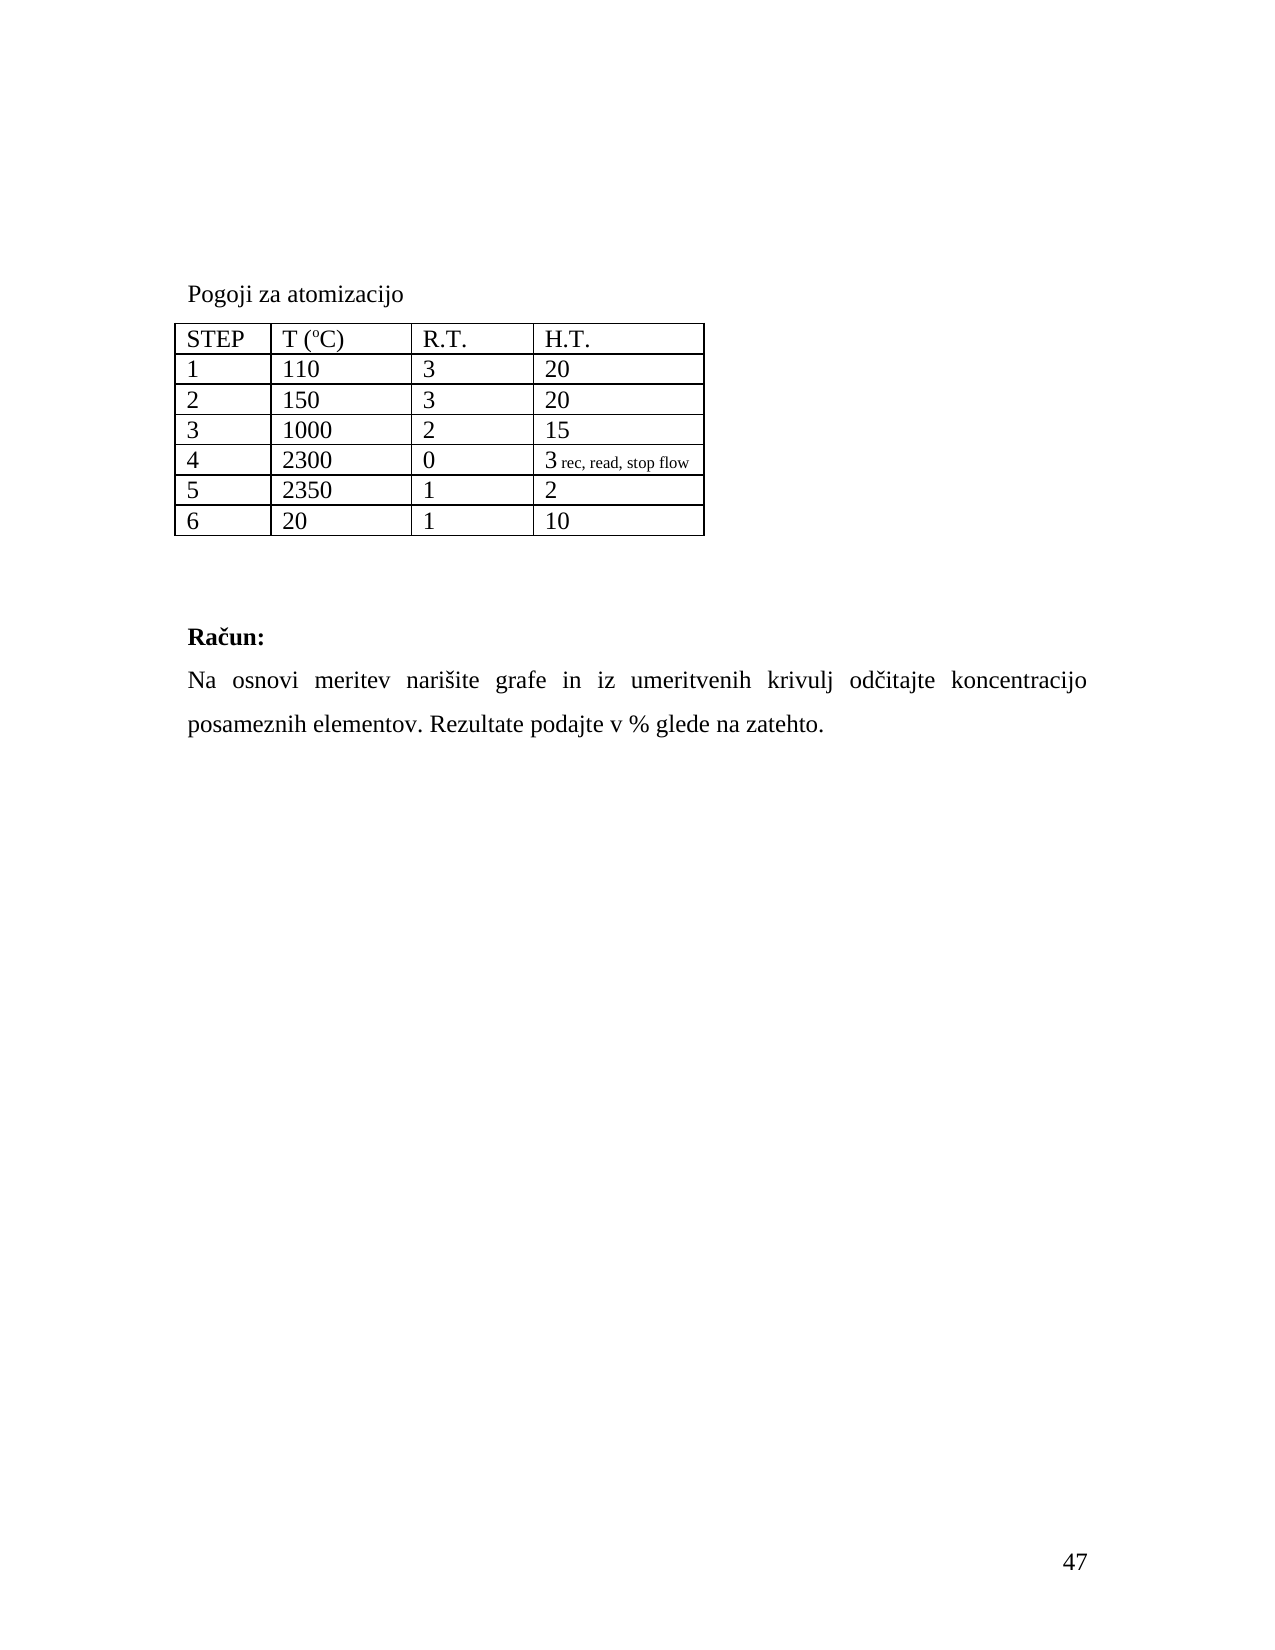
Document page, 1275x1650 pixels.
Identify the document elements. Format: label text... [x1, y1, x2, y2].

table_cell 15 [534, 415, 703, 444]
table_cell 2300 [272, 445, 411, 474]
table_cell 10 [534, 506, 703, 535]
table_cell 1 [176, 355, 270, 383]
table_cell 20 [272, 506, 411, 535]
table_cell 2350 [272, 476, 411, 504]
table_cell 3 [176, 415, 270, 444]
table_header STEP [176, 324, 270, 353]
table_cell 2 [534, 476, 703, 504]
table_cell 3 [412, 385, 533, 413]
table_cell 1000 [272, 415, 411, 444]
table_cell 2 [412, 415, 533, 444]
table_cell 6 [176, 506, 270, 535]
text Pogoji za atomizacijo [187, 279, 1088, 308]
table_cell 20 [534, 355, 703, 383]
table_cell 3 [412, 355, 533, 383]
table_cell 3 rec, read, stop flow [534, 445, 703, 474]
table_cell 1 [412, 506, 533, 535]
table_cell 4 [176, 445, 270, 474]
table_cell 1 [412, 476, 533, 504]
table_header T (oC) [272, 324, 411, 353]
table_header H.T. [534, 324, 703, 353]
table_cell 110 [272, 355, 411, 383]
table_cell 150 [272, 385, 411, 413]
table_cell 2 [176, 385, 270, 413]
table_cell 5 [176, 476, 270, 504]
text Na osnovi meritev narišite grafe in iz umeritvenih krivulj odčitajte koncentracijo posameznih elementov. Rezultate podajte v % glede na zatehto. [187, 666, 1088, 737]
text Račun: [187, 622, 1088, 651]
table_cell 0 [412, 445, 533, 474]
table_header R.T. [412, 324, 533, 353]
table_cell 20 [534, 385, 703, 413]
